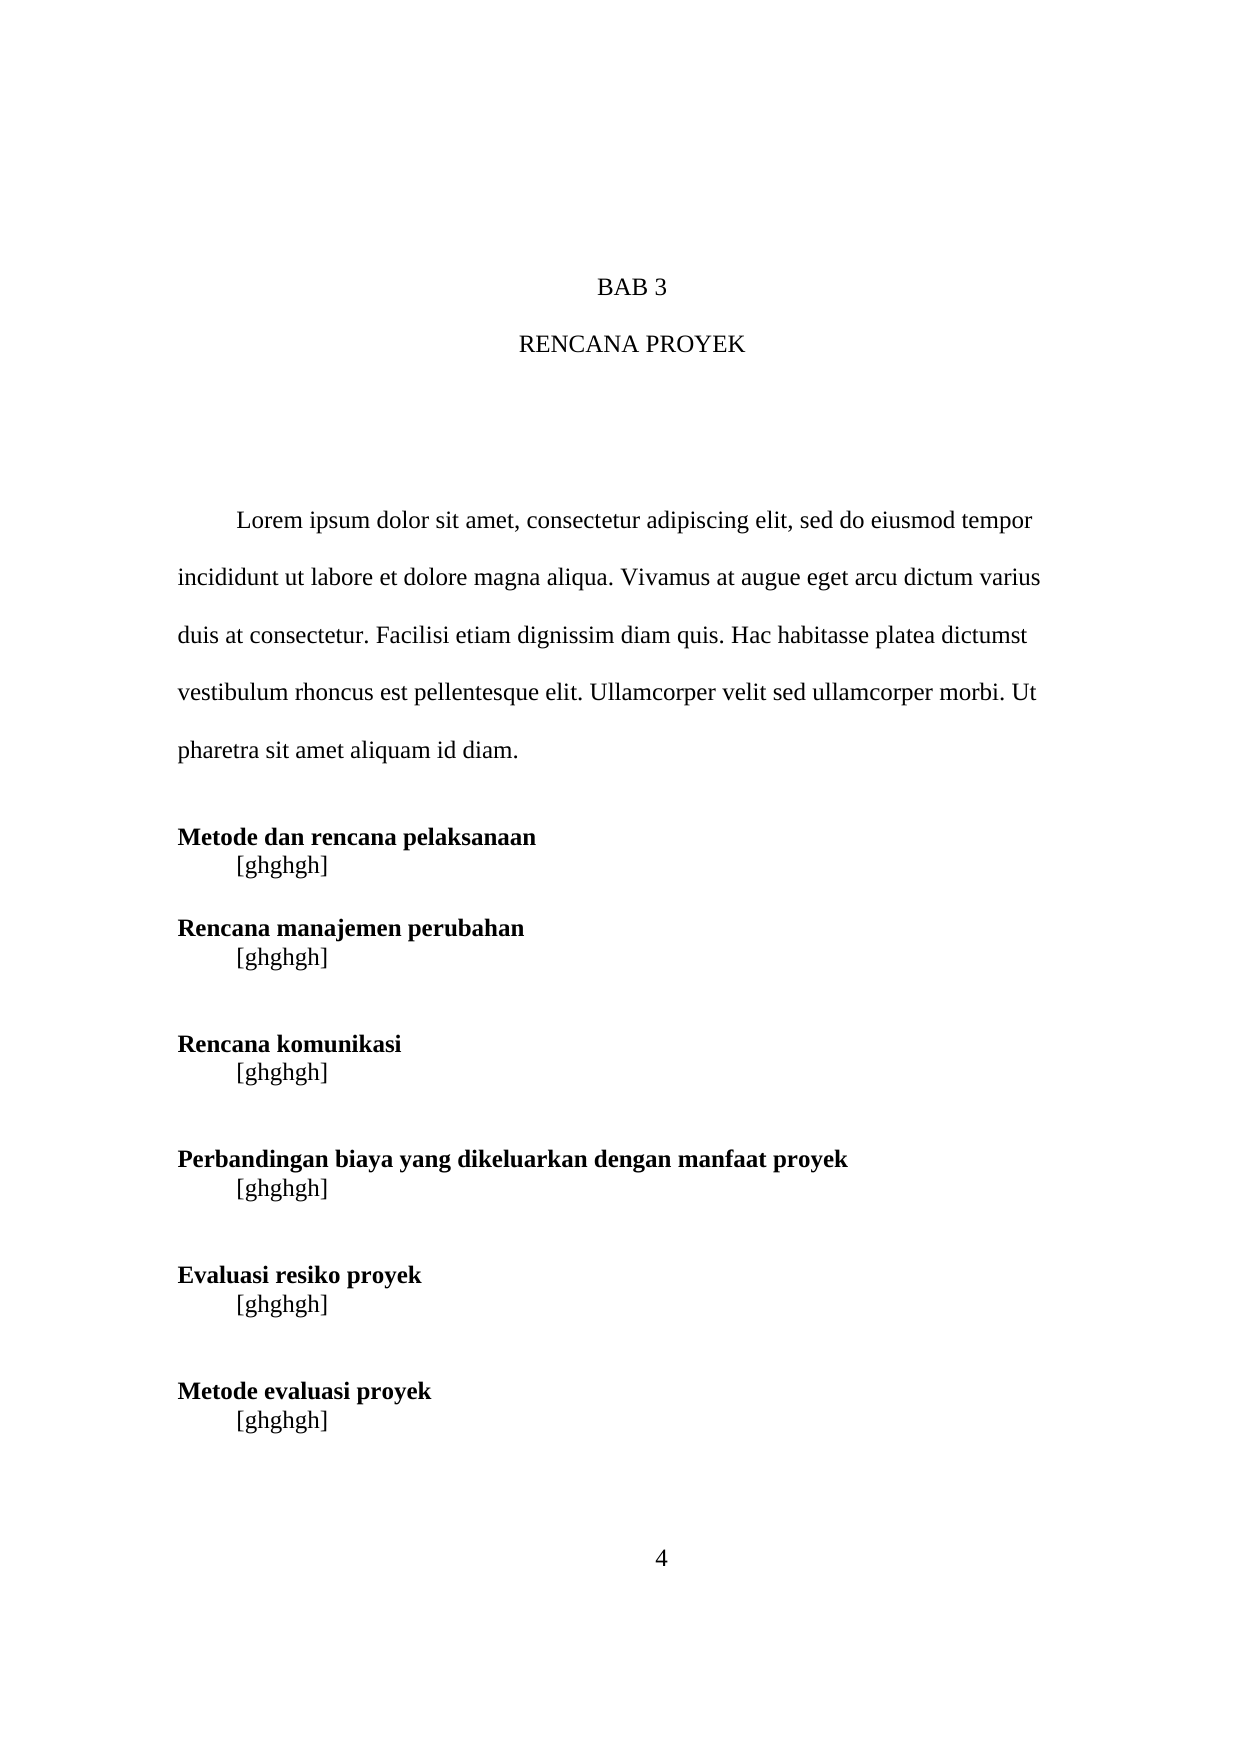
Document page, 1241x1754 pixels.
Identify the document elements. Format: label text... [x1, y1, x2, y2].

text [ghghgh] [177, 1289, 1087, 1318]
subtitle Evaluasi resiko proyek [177, 1260, 1087, 1289]
text [ghghgh] [177, 942, 1087, 971]
subtitle Metode dan rencana pelaksanaan [177, 822, 1087, 851]
text [ghghgh] [177, 1173, 1087, 1202]
text [ghghgh] [177, 851, 1087, 879]
subtitle Rencana manajemen perubahan [177, 913, 1087, 942]
subtitle BAB 3 rencana proyek [177, 272, 1087, 358]
text [ghghgh] [177, 1057, 1087, 1086]
subtitle Metode evaluasi proyek [177, 1376, 1087, 1405]
text Lorem ipsum dolor sit amet, consectetur adipiscing elit, sed do eiusmod tempor incididunt ut labore et dolore magna aliqua. Vivamus at augue eget arcu dictum varius duis at consectetur. Facilisi etiam dignissim diam quis. Hac habitasse platea dictumst vestibulum rhoncus est pellentesque elit. Ullamcorper velit sed ullamcorper morbi. Ut pharetra sit amet aliquam id diam. [177, 505, 1087, 763]
subtitle Perbandingan biaya yang dikeluarkan dengan manfaat proyek [177, 1144, 1087, 1173]
subtitle Rencana komunikasi [177, 1029, 1087, 1057]
text [ghghgh] [177, 1405, 1087, 1433]
